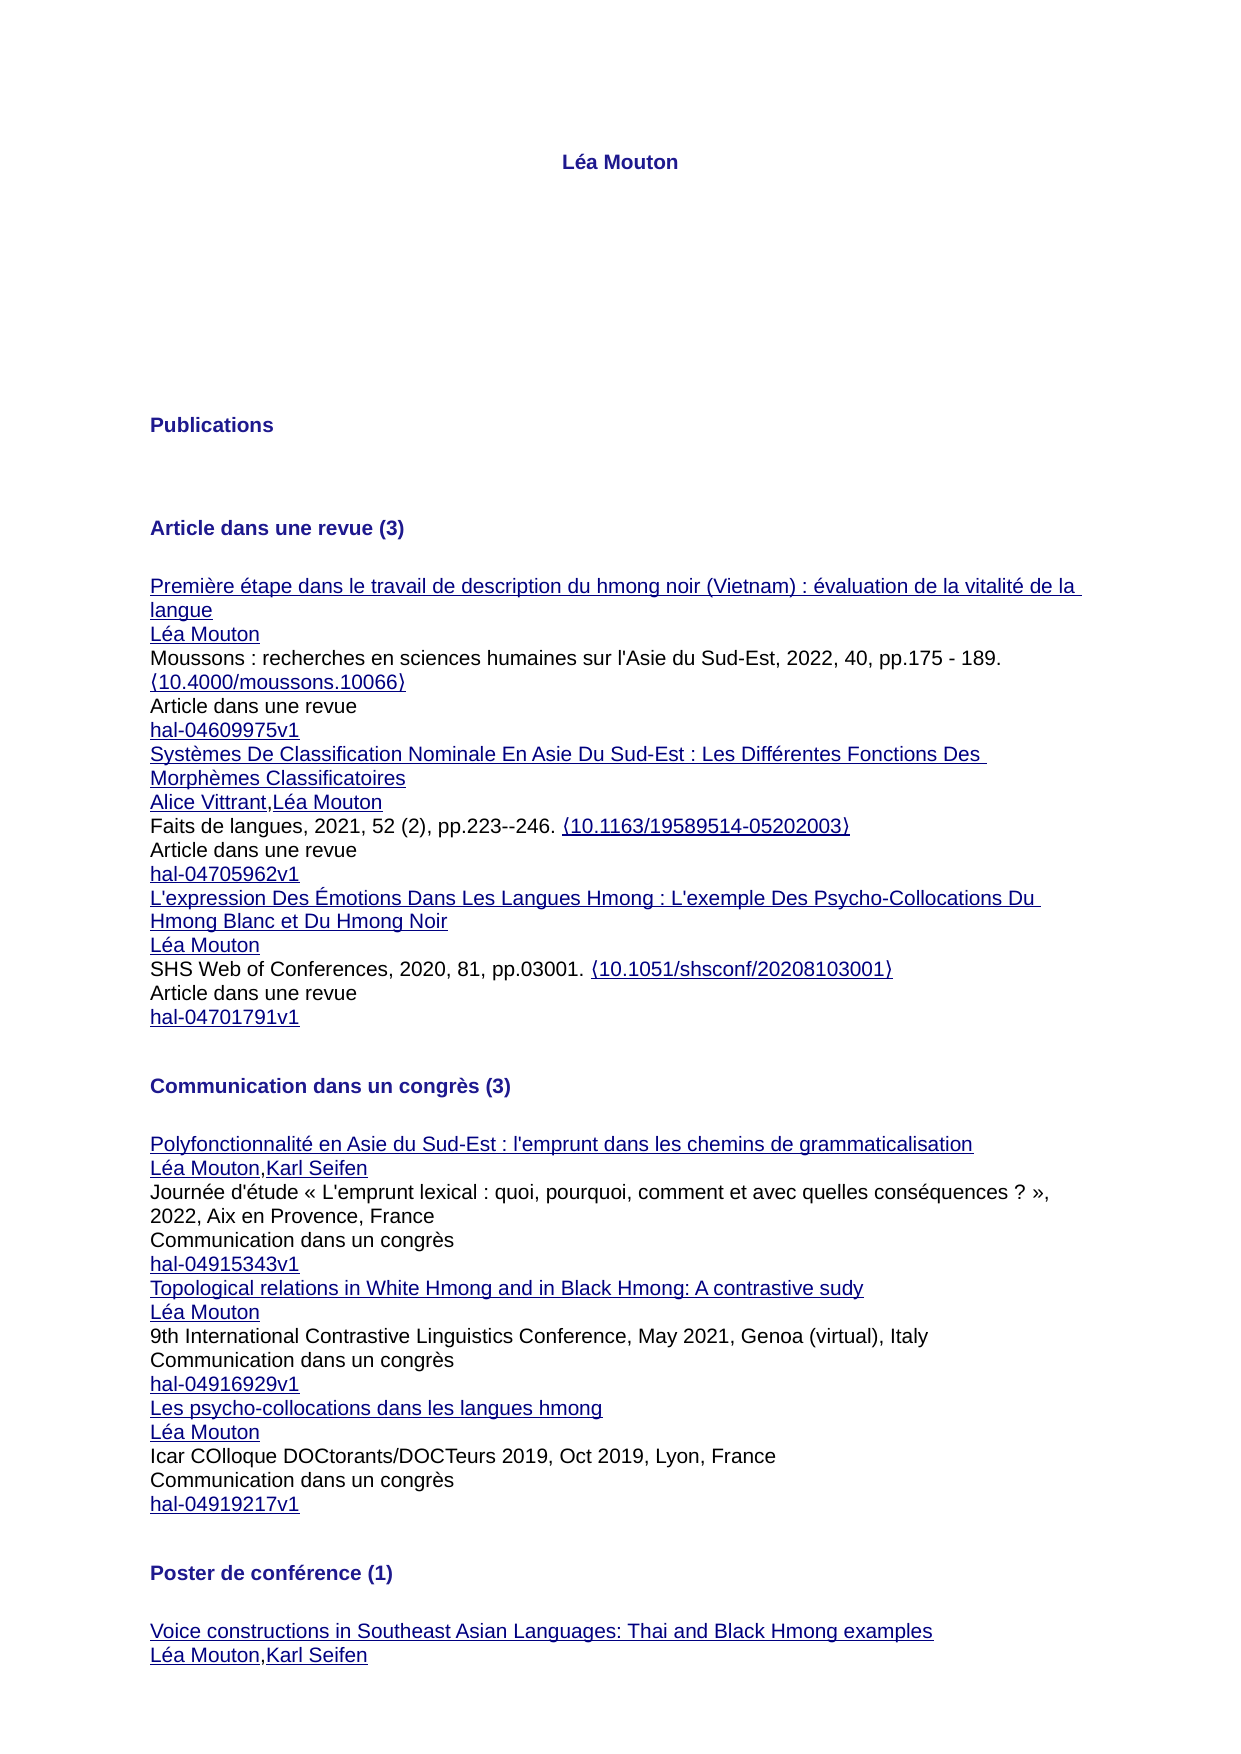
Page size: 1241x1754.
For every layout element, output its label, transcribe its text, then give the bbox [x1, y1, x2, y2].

table_cell Topological relations in White Hmong and in Black Hmong: A contrastive sudy Léa Mouton 9th International Contrastive Linguistics Conference, May 2021, Genoa (virtual), Italy Communication dans un congrès hal-04916929v1 [150, 1276, 1090, 1396]
subtitle Léa Mouton [150, 150, 1090, 174]
table_cell Systèmes De Classification Nominale En Asie Du Sud-Est : Les Différentes Fonctions Des Morphèmes Classificatoires Alice Vittrant,Léa Mouton Faits de langues, 2021, 52 (2), pp.223--246. ⟨10.1163/19589514-05202003⟩ Article dans une revue hal-04705962v1 [150, 742, 1090, 885]
table_header Polyfonctionnalité en Asie du Sud-Est : l'emprunt dans les chemins de grammaticalisation Léa Mouton,Karl Seifen Journée d'étude « L'emprunt lexical : quoi, pourquoi, comment et avec quelles conséquences ? », 2022, Aix en Provence, France Communication dans un congrès hal-04915343v1 [150, 1132, 1090, 1276]
subtitle Poster de conférence (1) [150, 1560, 1090, 1584]
table_cell Les psycho-collocations dans les langues hmong Léa Mouton Icar COlloque DOCtorants/DOCTeurs 2019, Oct 2019, Lyon, France Communication dans un congrès hal-04919217v1 [150, 1396, 1090, 1516]
subtitle Article dans une revue (3) [150, 516, 1090, 539]
table_header Voice constructions in Southeast Asian Languages: Thai and Black Hmong examples Léa Mouton,Karl Seifen [150, 1619, 1090, 1667]
table_header Première étape dans le travail de description du hmong noir (Vietnam) : évaluation de la vitalité de la langue Léa Mouton Moussons : recherches en sciences humaines sur l'Asie du Sud-Est, 2022, 40, pp.175 - 189. ⟨10.4000/moussons.10066⟩ Article dans une revue hal-04609975v1 [150, 574, 1090, 742]
subtitle Communication dans un congrès (3) [150, 1074, 1090, 1098]
subtitle Publications [150, 412, 1090, 436]
table_cell L'expression Des Émotions Dans Les Langues Hmong : L'exemple Des Psycho-Collocations Du Hmong Blanc et Du Hmong Noir Léa Mouton SHS Web of Conferences, 2020, 81, pp.03001. ⟨10.1051/shsconf/20208103001⟩ Article dans une revue hal-04701791v1 [150, 885, 1090, 1029]
